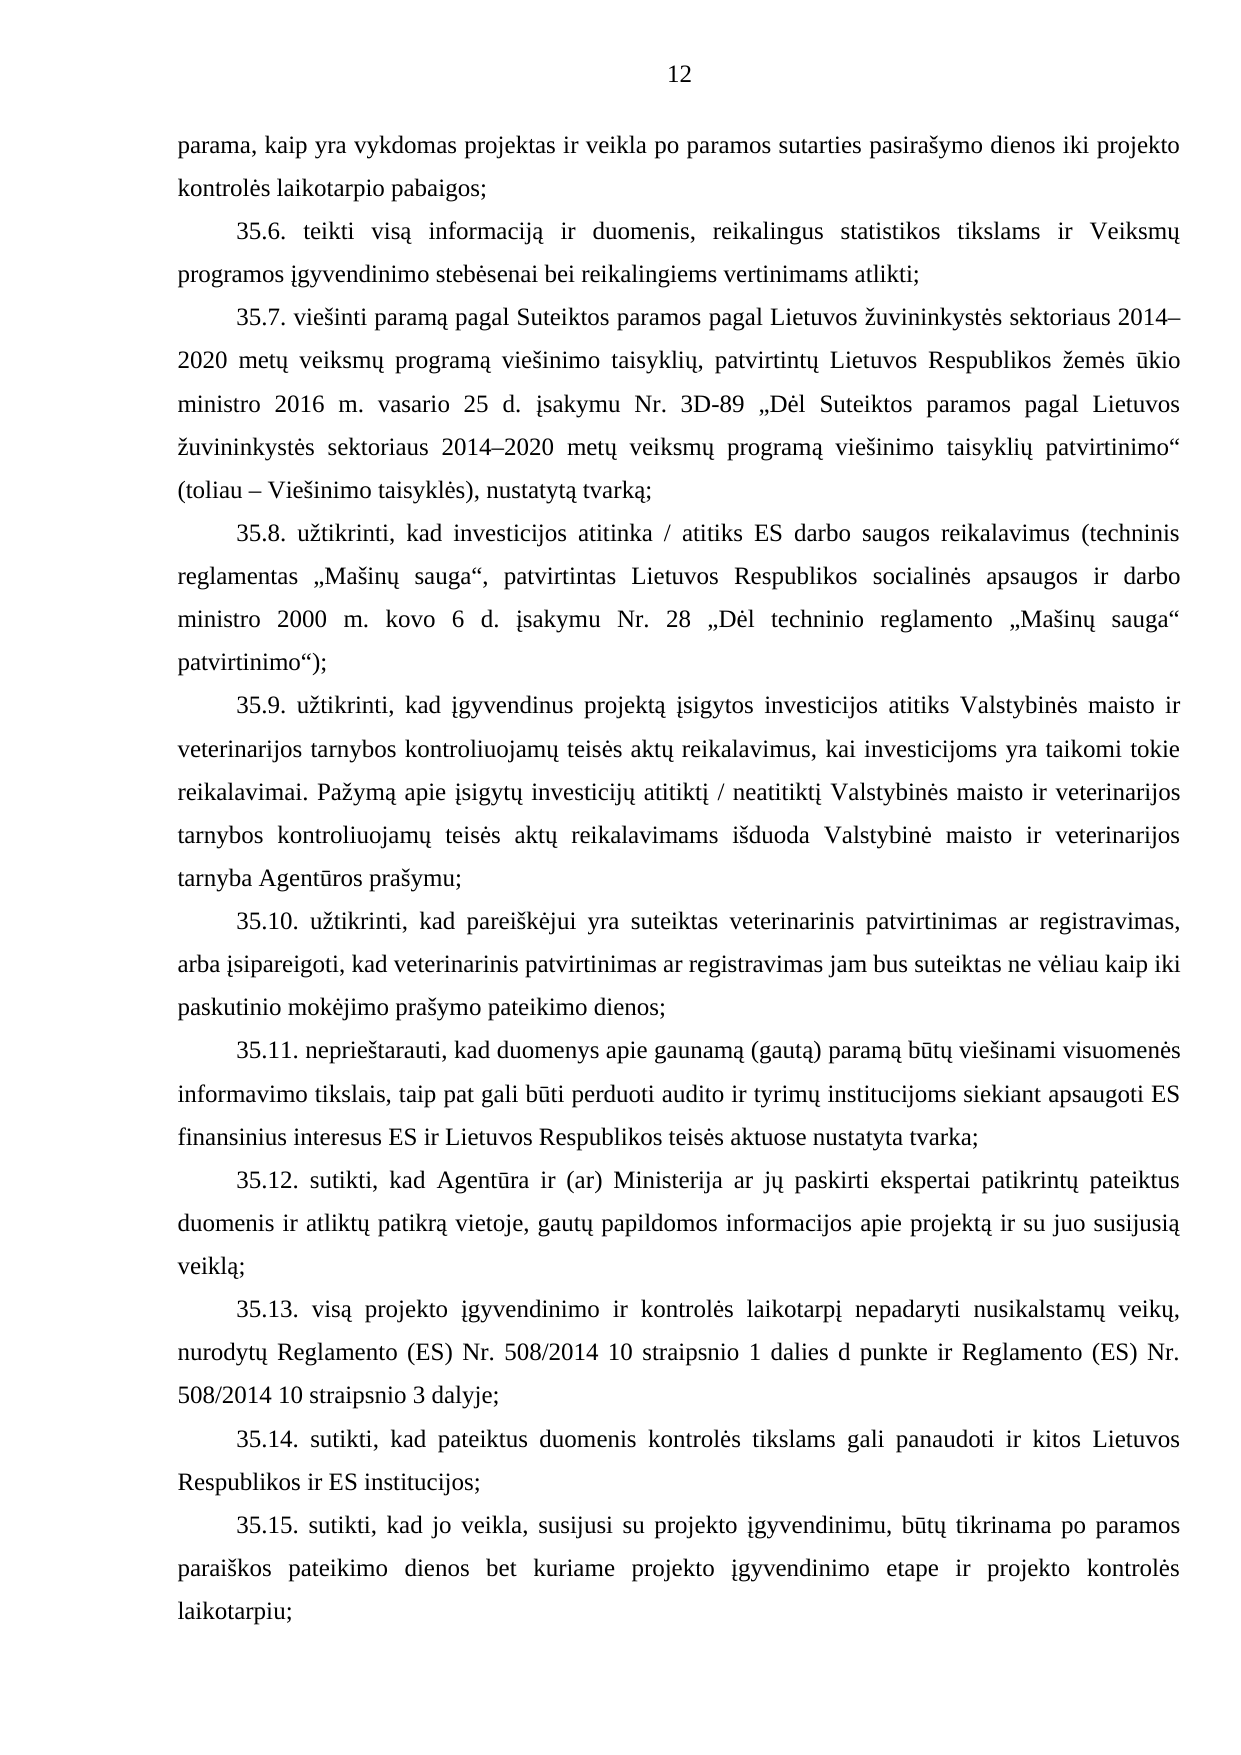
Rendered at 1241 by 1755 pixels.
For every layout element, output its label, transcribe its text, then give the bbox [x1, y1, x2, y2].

text 35.9. užtikrinti, kad įgyvendinus projektą įsigytos investicijos atitiks Valstybinės maisto ir veterinarijos tarnybos kontroliuojamų teisės aktų reikalavimus, kai investicijoms yra taikomi tokie reikalavimai. Pažymą apie įsigytų investicijų atitiktį / neatitiktį Valstybinės maisto ir veterinarijos tarnybos kontroliuojamų teisės aktų reikalavimams išduoda Valstybinė maisto ir veterinarijos tarnyba Agentūros prašymu; [177, 691, 1181, 892]
text 35.13. visą projekto įgyvendinimo ir kontrolės laikotarpį nepadaryti nusikalstamų veikų, nurodytų Reglamento (ES) Nr. 508/2014 10 straipsnio 1 dalies d punkte ir Reglamento (ES) Nr. 508/2014 10 straipsnio 3 dalyje; [177, 1294, 1181, 1409]
text 35.11. neprieštarauti, kad duomenys apie gaunamą (gautą) paramą būtų viešinami visuomenės informavimo tikslais, taip pat gali būti perduoti audito ir tyrimų institucijoms siekiant apsaugoti ES finansinius interesus ES ir Lietuvos Respublikos teisės aktuose nustatyta tvarka; [177, 1036, 1181, 1151]
text 35.10. užtikrinti, kad pareiškėjui yra suteiktas veterinarinis patvirtinimas ar registravimas, arba įsipareigoti, kad veterinarinis patvirtinimas ar registravimas jam bus suteiktas ne vėliau kaip iki paskutinio mokėjimo prašymo pateikimo dienos; [177, 906, 1181, 1021]
text 35.7. viešinti paramą pagal Suteiktos paramos pagal Lietuvos žuvininkystės sektoriaus 2014–2020 metų veiksmų programą viešinimo taisyklių, patvirtintų Lietuvos Respublikos žemės ūkio ministro 2016 m. vasario 25 d. įsakymu Nr. 3D-89 „Dėl Suteiktos paramos pagal Lietuvos žuvininkystės sektoriaus 2014–2020 metų veiksmų programą viešinimo taisyklių patvirtinimo“ (toliau – Viešinimo taisyklės), nustatytą tvarką; [177, 302, 1181, 504]
text parama, kaip yra vykdomas projektas ir veikla po paramos sutarties pasirašymo dienos iki projekto kontrolės laikotarpio pabaigos; [177, 130, 1181, 202]
text 35.14. sutikti, kad pateiktus duomenis kontrolės tikslams gali panaudoti ir kitos Lietuvos Respublikos ir ES institucijos; [177, 1424, 1181, 1496]
text 35.12. sutikti, kad Agentūra ir (ar) Ministerija ar jų paskirti ekspertai patikrintų pateiktus duomenis ir atliktų patikrą vietoje, gautų papildomos informacijos apie projektą ir su juo susijusią veiklą; [177, 1165, 1181, 1280]
text 35.6. teikti visą informaciją ir duomenis, reikalingus statistikos tikslams ir Veiksmų programos įgyvendinimo stebėsenai bei reikalingiems vertinimams atlikti; [177, 216, 1181, 288]
text 35.15. sutikti, kad jo veikla, susijusi su projekto įgyvendinimu, būtų tikrinama po paramos paraiškos pateikimo dienos bet kuriame projekto įgyvendinimo etape ir projekto kontrolės laikotarpiu; [177, 1510, 1181, 1625]
text 35.8. užtikrinti, kad investicijos atitinka / atitiks ES darbo saugos reikalavimus (techninis reglamentas „Mašinų sauga“, patvirtintas Lietuvos Respublikos socialinės apsaugos ir darbo ministro 2000 m. kovo 6 d. įsakymu Nr. 28 „Dėl techninio reglamento „Mašinų sauga“ patvirtinimo“); [177, 518, 1181, 676]
